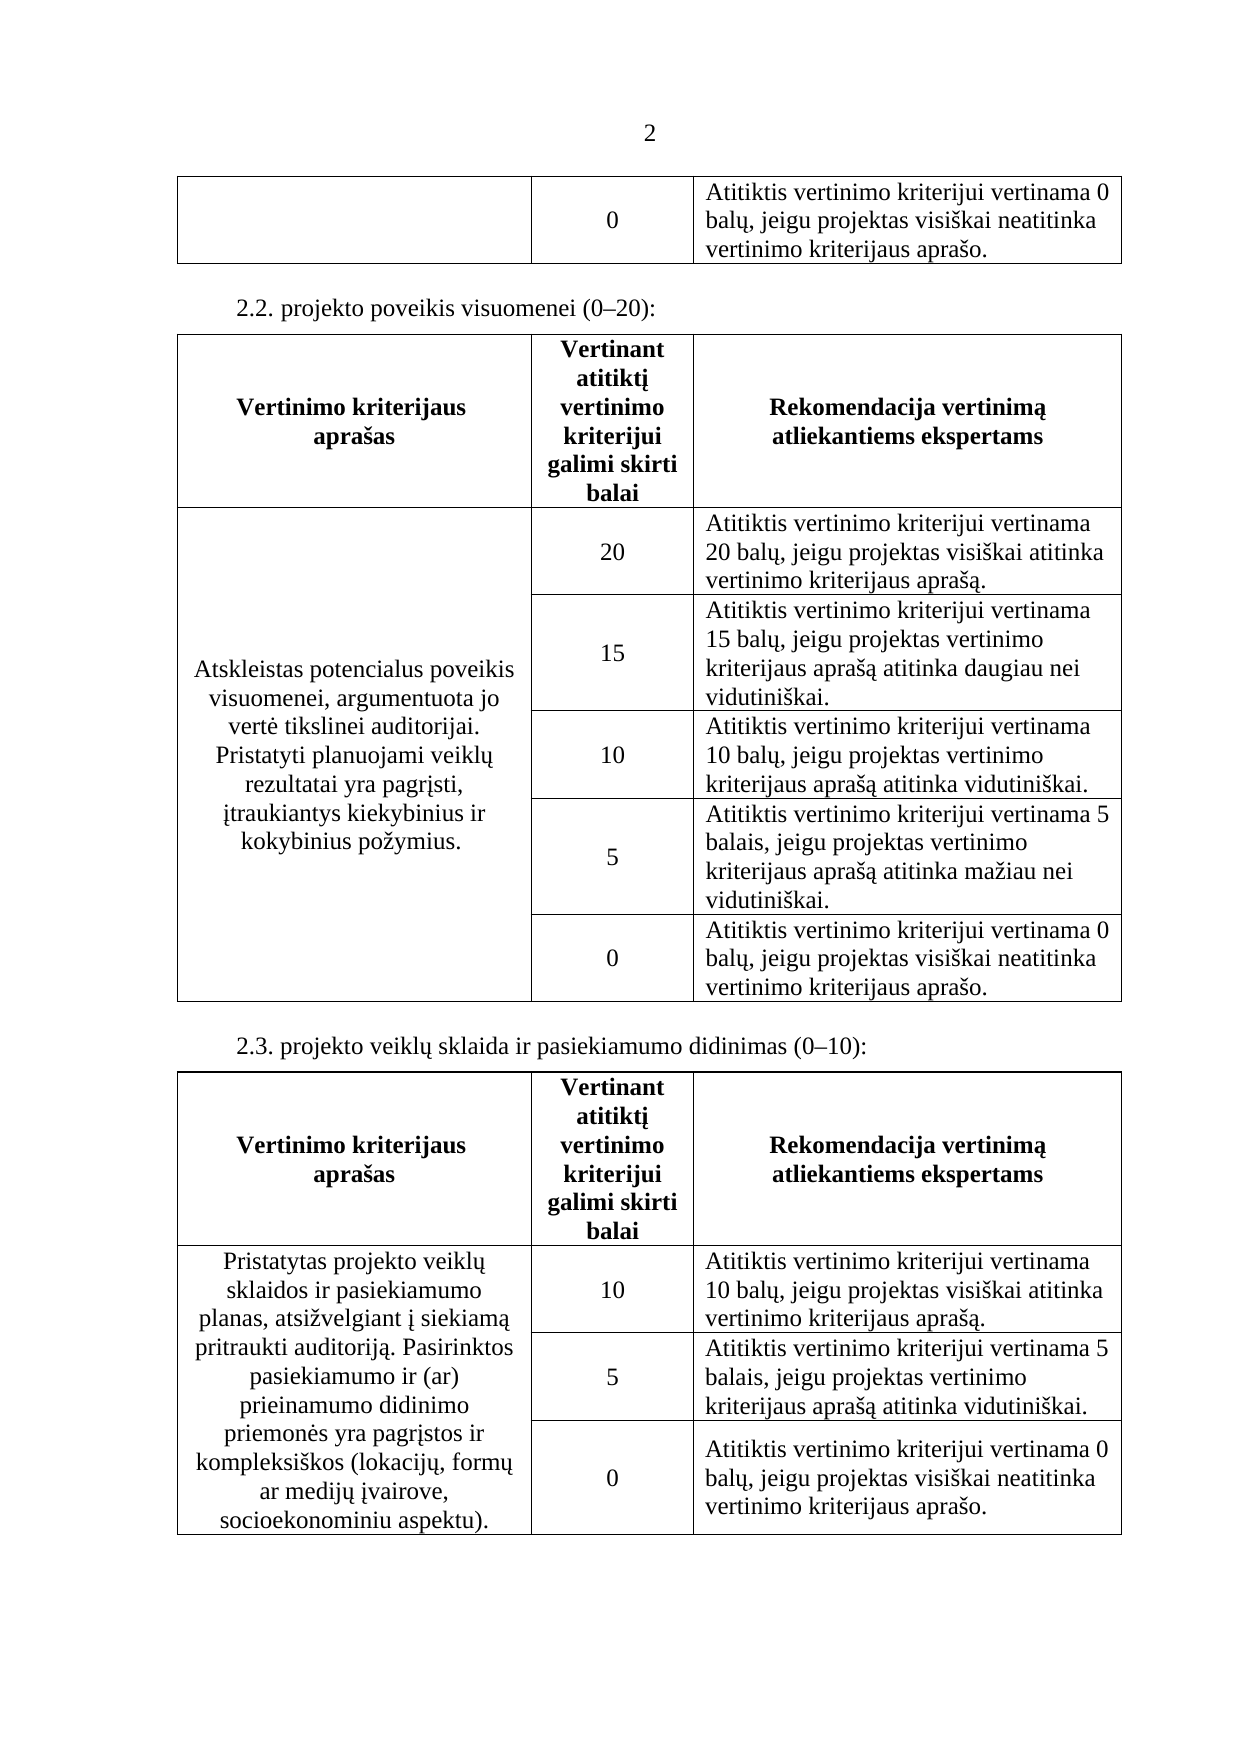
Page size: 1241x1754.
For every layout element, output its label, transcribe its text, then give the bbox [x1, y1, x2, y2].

table_cell Atitiktis vertinimo kriterijui vertinama 5 balais, jeigu projektas vertinimo kriterijaus aprašą atitinka mažiau nei vidutiniškai. [694, 799, 1121, 914]
table_cell Atitiktis vertinimo kriterijui vertinama 5 balais, jeigu projektas vertinimo kriterijaus aprašą atitinka vidutiniškai. [694, 1333, 1121, 1419]
table_cell 20 [532, 508, 693, 594]
table_cell Atitiktis vertinimo kriterijui vertinama 10 balų, jeigu projektas vertinimo kriterijaus aprašą atitinka vidutiniškai. [694, 711, 1121, 798]
table_cell [178, 177, 531, 263]
table_header Vertinimo kriterijaus aprašas [178, 335, 531, 507]
table_cell Atitiktis vertinimo kriterijui vertinama 10 balų, jeigu projektas visiškai atitinka vertinimo kriterijaus aprašą. [694, 1246, 1121, 1332]
table_cell Atskleistas potencialus poveikis visuomenei, argumentuota jo vertė tikslinei auditorijai. Pristatyti planuojami veiklų rezultatai yra pagrįsti, įtraukiantys kiekybinius ir kokybinius požymius. [178, 508, 531, 1001]
table_header Vertinimo kriterijaus aprašas [178, 1073, 531, 1245]
table_cell 0 [532, 915, 693, 1001]
table_header Vertinant atitiktį vertinimo kriterijui galimi skirti balai [532, 335, 693, 507]
table_cell Atitiktis vertinimo kriterijui vertinama 0 balų, jeigu projektas visiškai neatitinka vertinimo kriterijaus aprašo. [694, 177, 1121, 263]
text 2.3. projekto veiklų sklaida ir pasiekiamumo didinimas (0–10): [177, 1031, 1122, 1059]
text 2.2. projekto poveikis visuomenei (0–20): [177, 293, 1122, 321]
table_header Rekomendacija vertinimą atliekantiems ekspertams [694, 335, 1121, 507]
table_cell 5 [532, 1333, 693, 1419]
table_cell 5 [532, 799, 693, 914]
table_cell Atitiktis vertinimo kriterijui vertinama 0 balų, jeigu projektas visiškai neatitinka vertinimo kriterijaus aprašo. [694, 915, 1121, 1001]
table_cell 10 [532, 1246, 693, 1332]
table_cell Atitiktis vertinimo kriterijui vertinama 20 balų, jeigu projektas visiškai atitinka vertinimo kriterijaus aprašą. [694, 508, 1121, 594]
table_cell Atitiktis vertinimo kriterijui vertinama 0 balų, jeigu projektas visiškai neatitinka vertinimo kriterijaus aprašo. [694, 1421, 1121, 1533]
table_header Vertinant atitiktį vertinimo kriterijui galimi skirti balai [532, 1073, 693, 1245]
table_cell 15 [532, 595, 693, 710]
table_cell 0 [532, 177, 693, 263]
table_cell Atitiktis vertinimo kriterijui vertinama 15 balų, jeigu projektas vertinimo kriterijaus aprašą atitinka daugiau nei vidutiniškai. [694, 595, 1121, 710]
table_cell 10 [532, 711, 693, 798]
table_header Rekomendacija vertinimą atliekantiems ekspertams [694, 1073, 1121, 1245]
table_cell Pristatytas projekto veiklų sklaidos ir pasiekiamumo planas, atsižvelgiant į siekiamą pritraukti auditoriją. Pasirinktos pasiekiamumo ir (ar) prieinamumo didinimo priemonės yra pagrįstos ir kompleksiškos (lokacijų, formų ar medijų įvairove, socioekonominiu aspektu). [178, 1246, 531, 1533]
table_cell 0 [532, 1421, 693, 1533]
